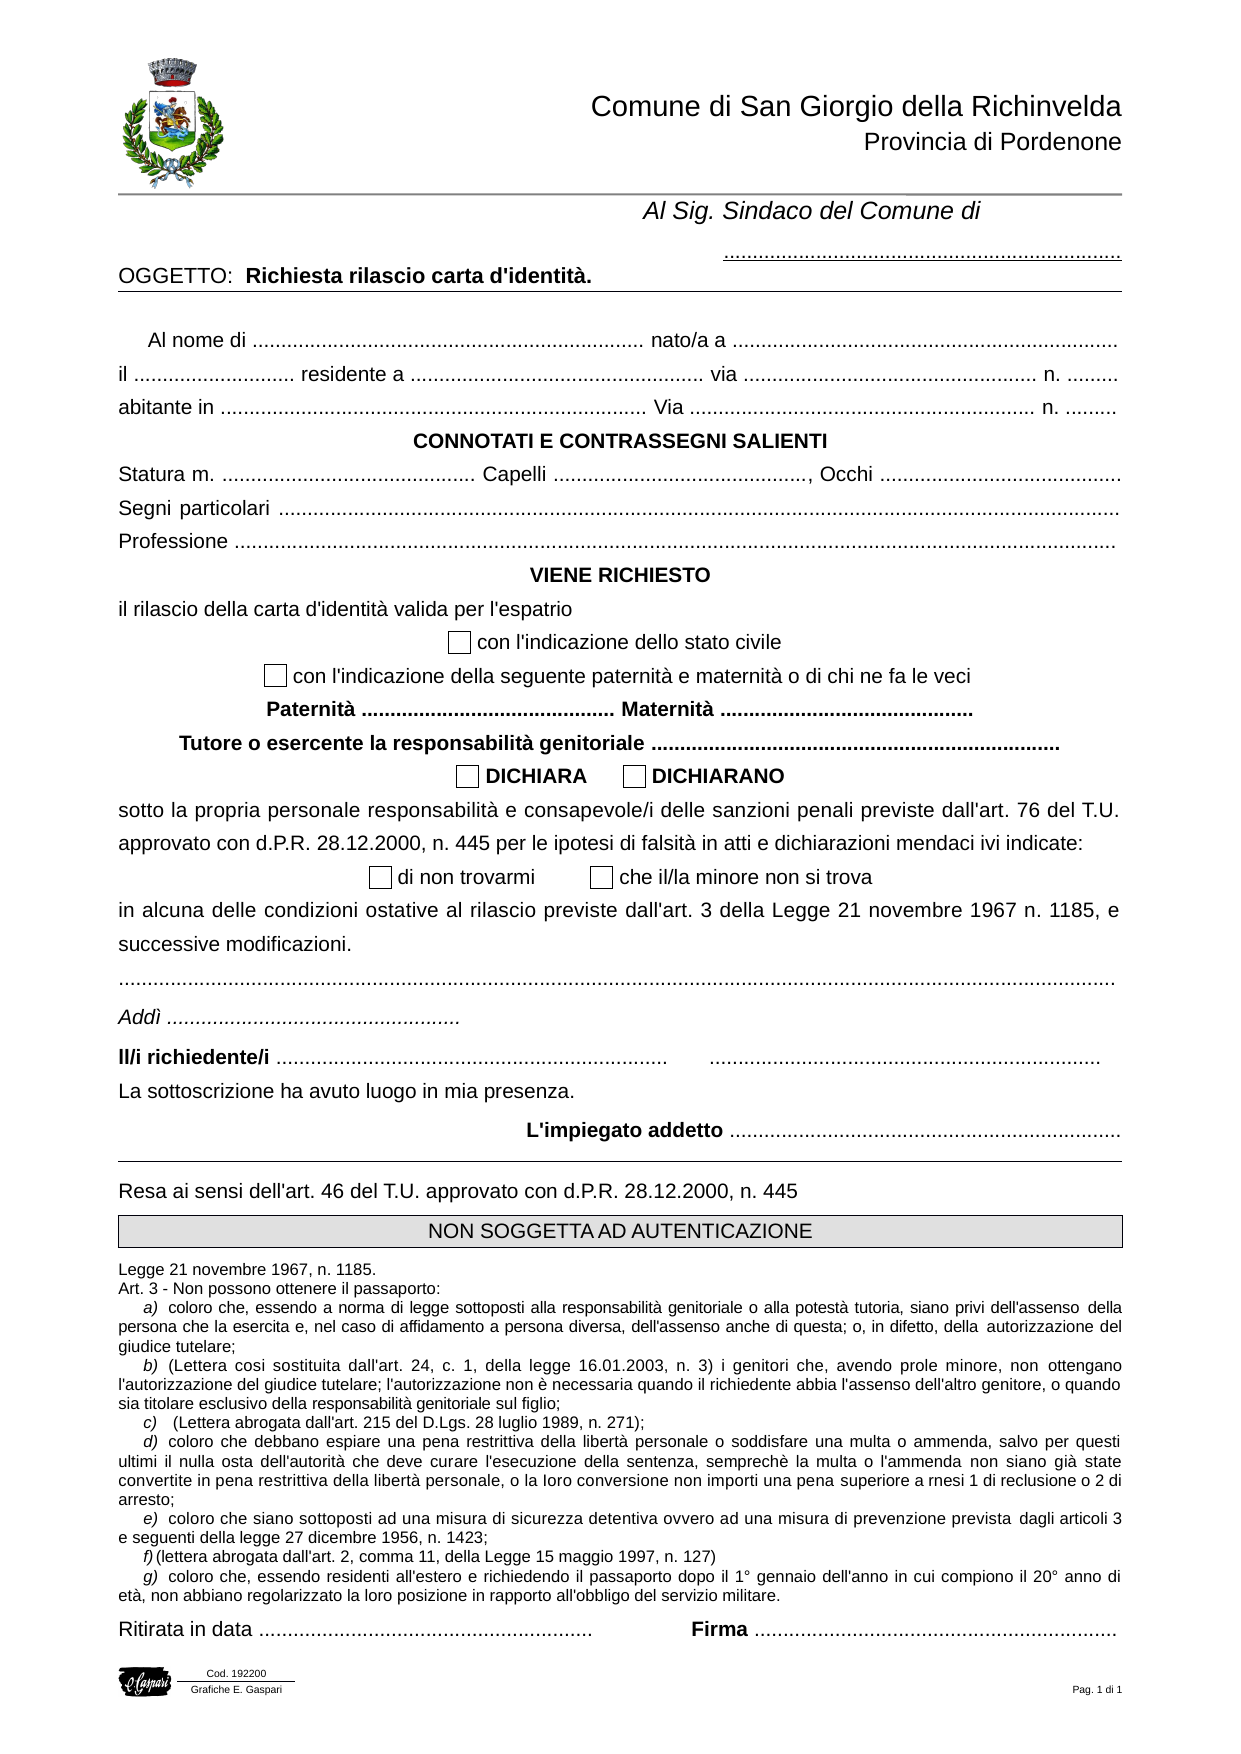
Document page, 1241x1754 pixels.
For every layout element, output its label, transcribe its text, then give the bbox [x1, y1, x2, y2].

text Resa ai sensi dell'art. 46 del T.U. approvato con d.P.R. 28.12.2000, n. 445 [118, 1179, 1122, 1203]
text ..................................................................... [118, 239, 1122, 263]
list coloro che, essendo residenti all'estero e richiedendo il passaporto dopo il 1° gennaio dell'anno in cui compiono il 20° anno di età, non abbiano regolarizzato la loro posizione in rapporto all'obbligo del servizio militare. [118, 1566, 1122, 1605]
text ll/i richiedente/i .................................................................... .................................................................... [118, 1045, 1122, 1069]
text Art. 3 - Non possono ottenere il passaporto: [118, 1279, 1122, 1298]
text Legge 21 novembre 1967, n. 1185. [118, 1260, 1122, 1279]
text Statura m. ............................................ Capelli ............................................, Occhi .......................................... Segni particolari .................................................................................................................................................. Professione ......................................................................................................................................................... [118, 462, 1122, 553]
text ............................................................................................................................................................................. [118, 965, 1122, 989]
picture [118, 1666, 172, 1697]
table_header NON SOGGETTA AD AUTENTICAZIONE [119, 1216, 1122, 1247]
text Al nome di .................................................................... nato/a a ................................................................... il ............................ residente a ................................................... via ................................................... n. ......... abitante in .......................................................................... Via ............................................................ n. ......... [118, 328, 1122, 419]
list coloro che siano sottoposti ad una misura di sicurezza detentiva ovvero ad una misura di prevenzione prevista dagli articoli 3 e seguenti della legge 27 dicembre 1956, n. 1423; [118, 1509, 1122, 1547]
list (Lettera cosi sostituita dall'art. 24, c. 1, della legge 16.01.2003, n. 3) i genitori che, avendo prole minore, non ottengano l'autorizzazione del giudice tutelare; l'autorizzazione non è necessaria quando il richiedente abbia l'assenso dell'altro genitore, o quando sia titolare esclusivo della responsabilità genitoriale sul figlio; [118, 1356, 1122, 1413]
text con l'indicazione della seguente paternità e maternità o di chi ne fa le veci [118, 663, 1122, 687]
text con l'indicazione dello stato civile [118, 630, 1122, 654]
text VIENE RICHIESTO [118, 563, 1122, 587]
text DICHIARA DICHIARANO [118, 764, 1122, 788]
text Comune di San Giorgio della Richinvelda [224, 89, 1122, 122]
list coloro che, essendo a norma di legge sottoposti alla responsabilità genitoriale o alla potestà tutoria, siano privi dell'assenso della persona che la esercita e, nel caso di affidamento a persona diversa, dell'assenso anche di questa; o, in difetto, della autorizzazione del giudice tutelare; [118, 1298, 1122, 1356]
text Paternità ............................................ Maternità ............................................ [118, 697, 1122, 721]
text di non trovarmi che il/la minore non si trova [118, 865, 1122, 889]
list (Lettera abrogata dall'art. 215 del D.Lgs. 28 luglio 1989, n. 271); [118, 1413, 1122, 1432]
text in alcuna delle condizioni ostative al rilascio previste dall'art. 3 della Legge 21 novembre 1967 n. 1185, e successive modificazioni. [118, 898, 1122, 956]
text Addì ................................................... [118, 1005, 1122, 1029]
text il rilascio della carta d'identità valida per l'espatrio [118, 596, 1122, 620]
list coloro che debbano espiare una pena restrittiva della libertà personale o soddisfare una multa o ammenda, salvo per questi ultimi il nulla osta dell'autorità che deve curare l'esecuzione della sentenza, semprechè la multa o l'ammenda non siano già state convertite in pena restrittiva della libertà personale, o la Ioro conversione non importi una pena superiore a rnesi 1 di reclusione o 2 di arresto; [118, 1432, 1122, 1509]
text Provincia di Pordenone [224, 127, 1122, 156]
text L'impiegato addetto .................................................................... [118, 1118, 1122, 1142]
text sotto la propria personale responsabilità e consapevole/i delle sanzioni penali previste dall'art. 76 del T.U. approvato con d.P.R. 28.12.2000, n. 445 per le ipotesi di falsità in atti e dichiarazioni mendaci ivi indicate: [118, 798, 1122, 855]
text Tutore o esercente la responsabilità genitoriale ....................................................................... [118, 731, 1122, 754]
text Ritirata in data .......................................................... Firma ............................................................... [118, 1617, 1122, 1641]
text OGGETTO: Richiesta rilascio carta d'identità. [118, 263, 1122, 291]
text CONNOTATI E CONTRASSEGNI SALIENTI [118, 429, 1122, 453]
text La sottoscrizione ha avuto luogo in mia presenza. [118, 1078, 1122, 1102]
picture [122, 58, 224, 189]
text Al Sig. Sindaco del Comune di [643, 196, 1122, 225]
list (lettera abrogata dall'art. 2, comma 11, della Legge 15 maggio 1997, n. 127) [118, 1547, 1122, 1566]
